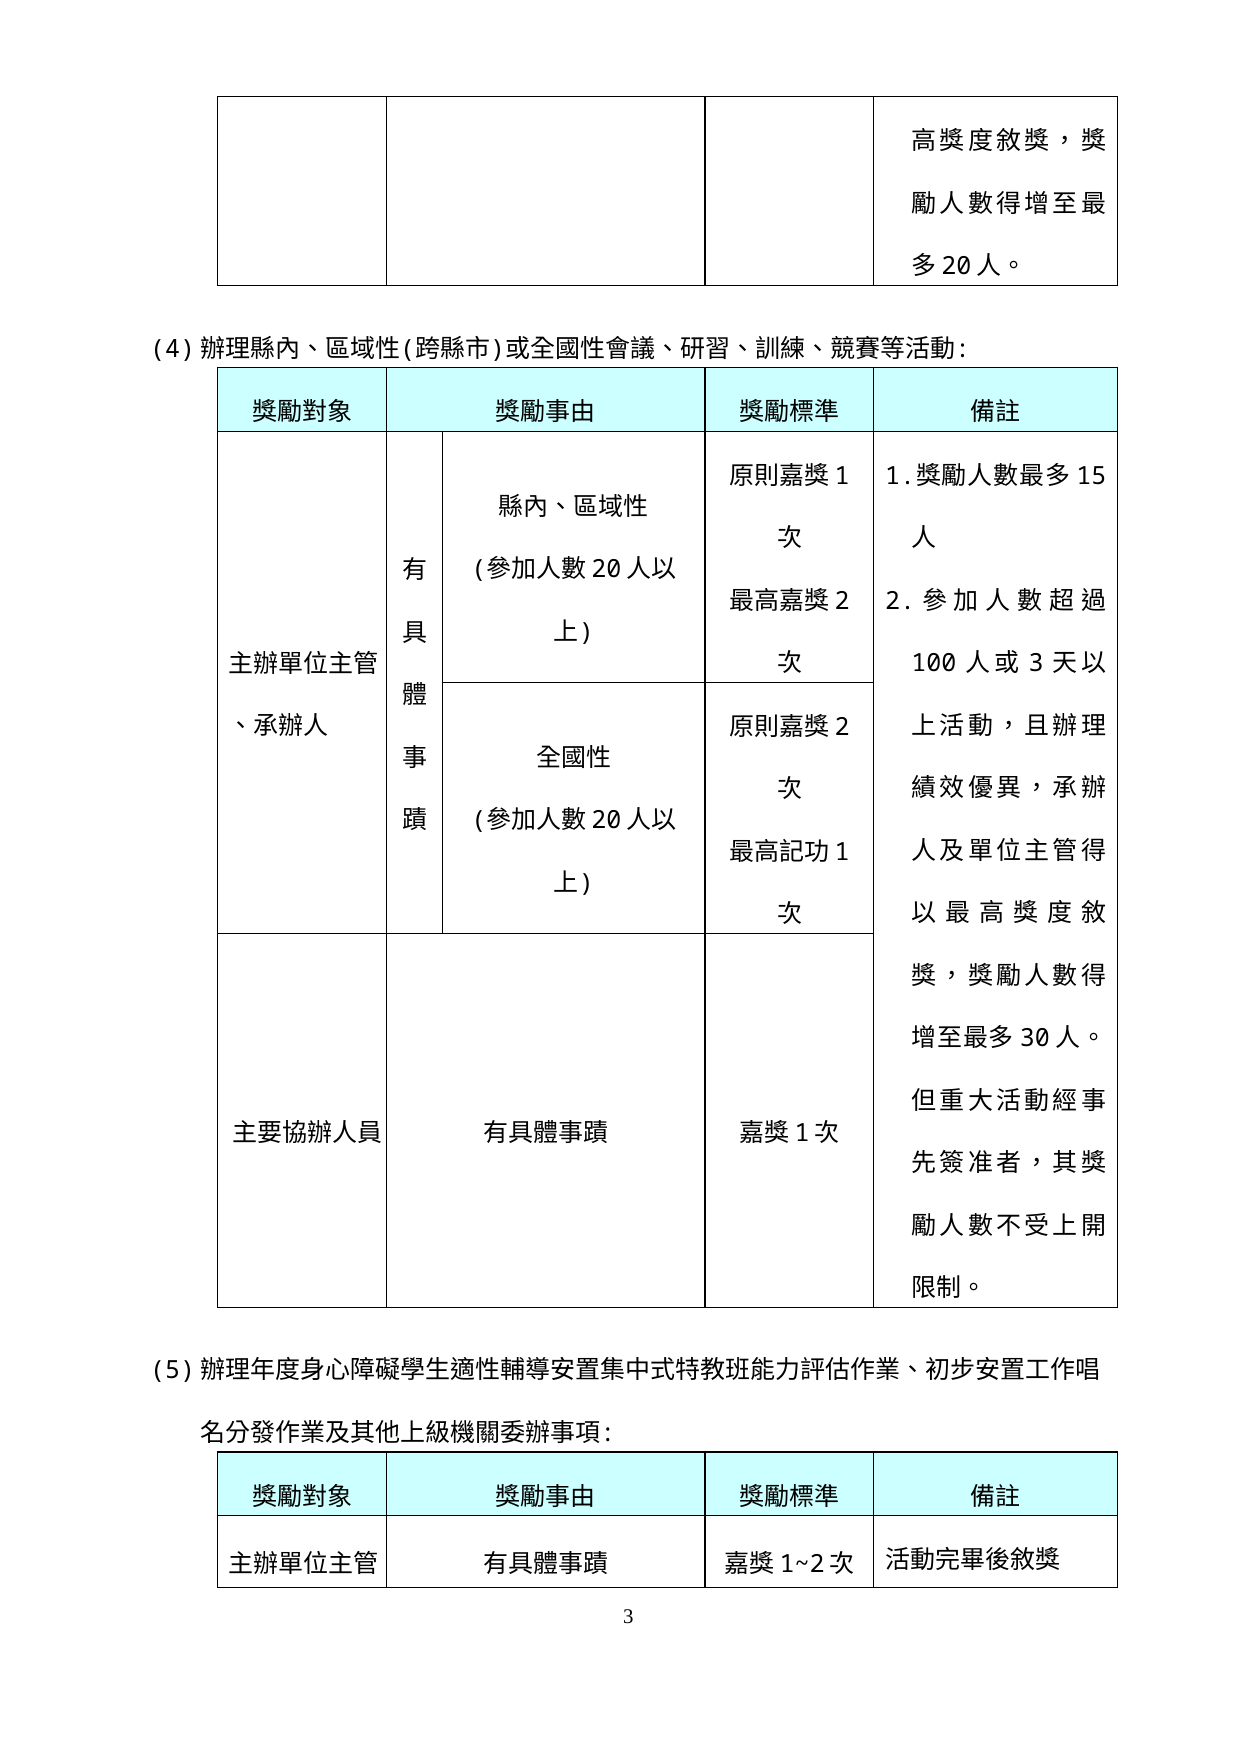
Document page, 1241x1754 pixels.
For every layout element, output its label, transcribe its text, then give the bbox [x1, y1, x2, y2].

table_cell 1.獎勵人數最多15人 2.參加人數超過100人或3天以上活動，且辦理績效優異，承辦人及單位主管得以最高獎度敘獎，獎勵人數得增至最多30人。但重大活動經事先簽准者，其獎勵人數不受上開限制。 [874, 432, 1117, 1307]
table_cell 主辦單位主管 、承辦人 [218, 432, 386, 933]
table_header 獎勵對象 [218, 368, 386, 431]
table_cell 有具體事蹟 [387, 934, 704, 1307]
table_cell [706, 97, 873, 285]
table_cell [387, 97, 704, 285]
table_cell 全國性 (參加人數20人以上) [443, 683, 704, 933]
table_header 獎勵標準 [706, 1453, 873, 1515]
table_cell 嘉獎1次 [706, 934, 873, 1307]
table_cell 原則嘉獎2次 最高記功1次 [706, 683, 873, 933]
table_cell [218, 97, 386, 285]
table_cell 有具體事蹟 [387, 1516, 704, 1587]
table_cell 原則嘉獎1次 最高嘉獎2次 [706, 432, 873, 682]
table_header 獎勵標準 [706, 368, 873, 431]
table_cell 主要協辦人員 [218, 934, 386, 1307]
table_header 獎勵事由 [387, 1453, 704, 1515]
list 辦理年度身心障礙學生適性輔導安置集中式特教班能力評估作業、初步安置工作唱名分發作業及其他上級機關委辦事項: [150, 1326, 1106, 1451]
list 辦理縣內、區域性(跨縣市)或全國性會議、研習、訓練、競賽等活動: [150, 304, 1106, 367]
table_header 備註 [874, 1453, 1117, 1515]
table_header 獎勵事由 [387, 368, 704, 431]
table_cell 嘉獎1~2次 [706, 1516, 873, 1587]
table_header 備註 [874, 368, 1117, 431]
table_cell 縣內、區域性 (參加人數20人以上) [443, 432, 704, 682]
table_cell 有具體事蹟 [387, 432, 442, 933]
table_header 獎勵對象 [218, 1453, 386, 1515]
table_cell 主辦單位主管 [218, 1516, 386, 1587]
table_cell 高獎度敘獎，獎勵人數得增至最多20人。 [874, 97, 1117, 285]
table_cell 活動完畢後敘獎 [874, 1516, 1117, 1587]
